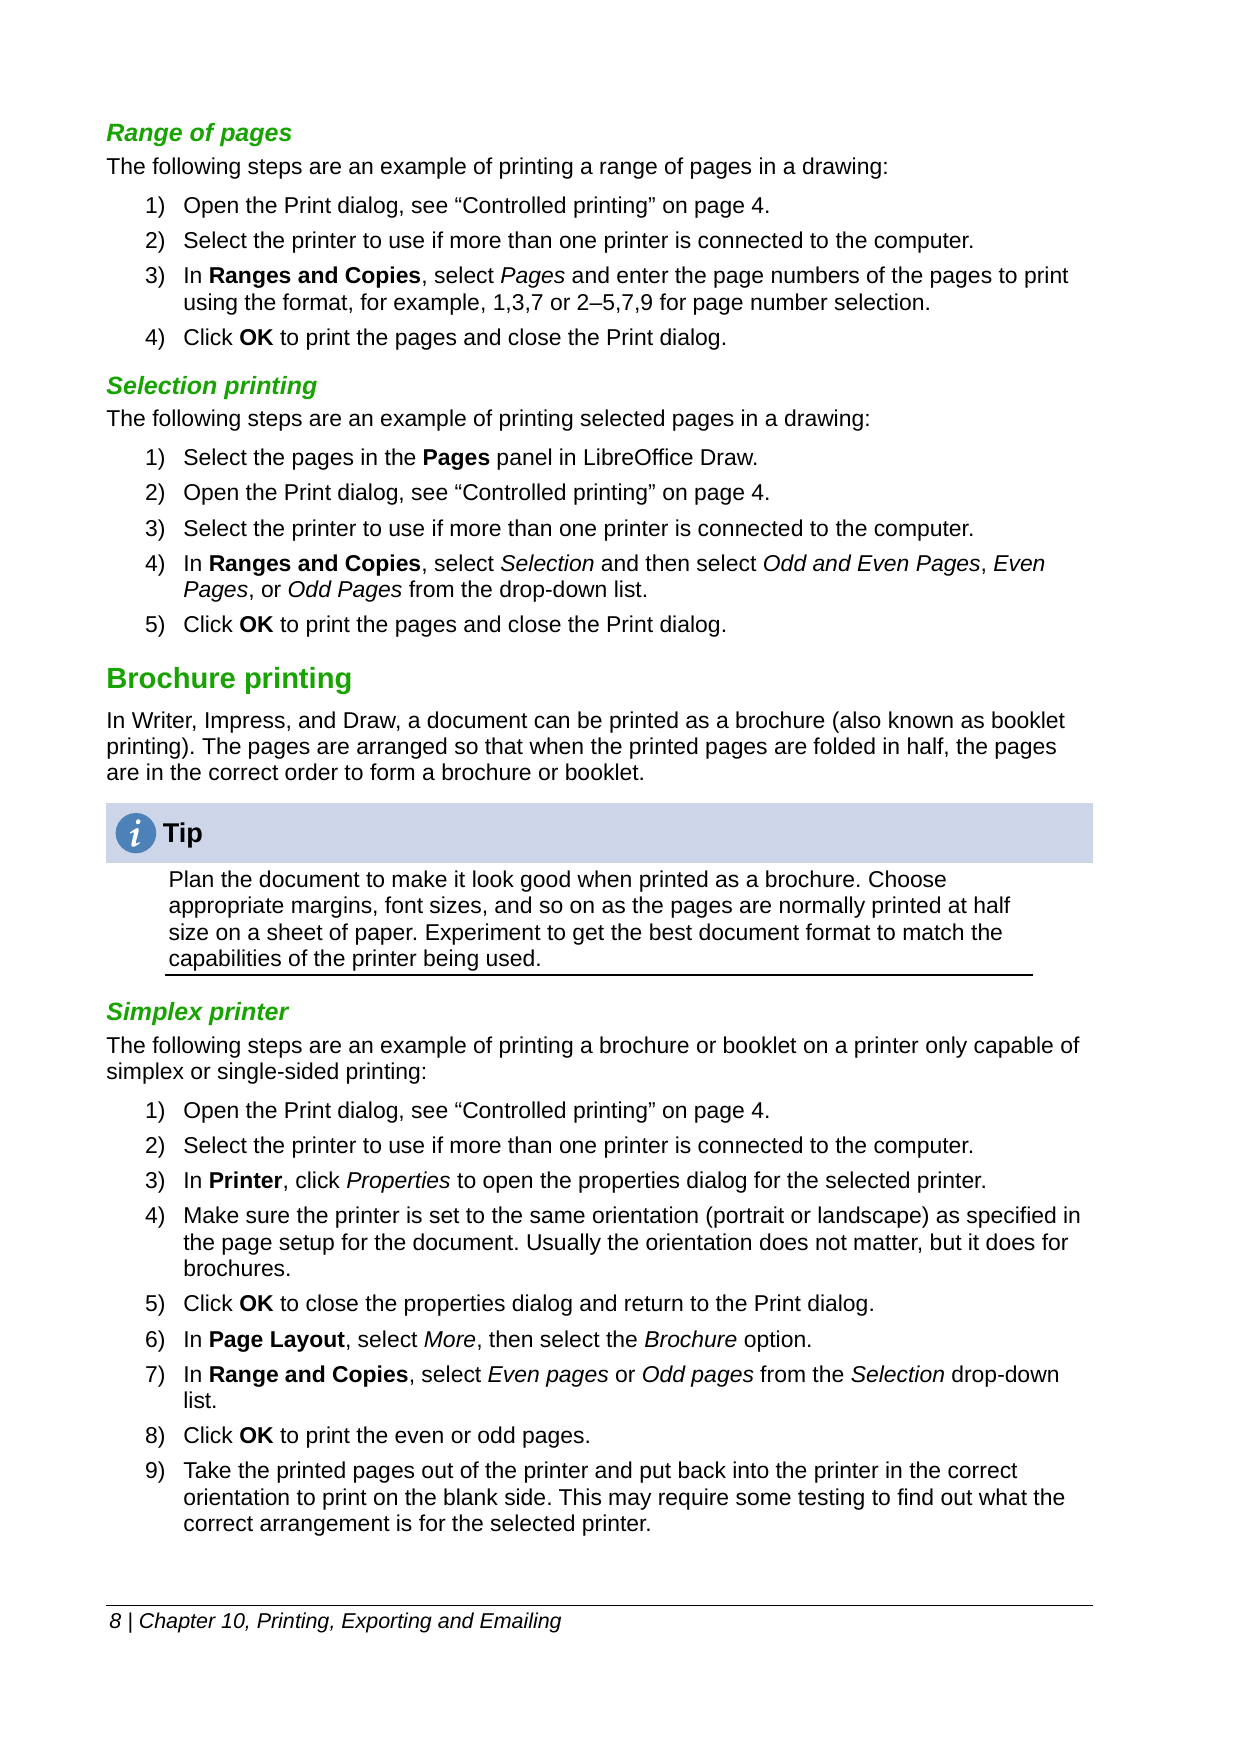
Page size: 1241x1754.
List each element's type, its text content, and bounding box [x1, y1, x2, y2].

list Make sure the printer is set to the same orientation (portrait or landscape) as specified in the page setup for the document. Usually the orientation does not matter, but it does for brochures. [165, 1202, 1093, 1281]
list In Page Layout, select More, then select the Brochure option. [165, 1326, 1093, 1352]
list Select the printer to use if more than one printer is connected to the computer. [165, 227, 1093, 253]
subtitle Simplex printer [106, 997, 1093, 1026]
list Click OK to print the pages and close the Print dialog. [165, 324, 1093, 350]
text The following steps are an example of printing a brochure or booklet on a printer only capable of simplex or single-sided printing: [106, 1032, 1093, 1084]
list The following steps are an example of printing a range of pages in a drawing: [106, 153, 1093, 179]
list Open the Print dialog, see “Controlled printing” on page 4. [165, 479, 1093, 506]
list Select the printer to use if more than one printer is connected to the computer. [165, 1132, 1093, 1158]
list Open the Print dialog, see “Controlled printing” on page 4. [165, 1097, 1093, 1123]
list Select the printer to use if more than one printer is connected to the computer. [165, 514, 1093, 541]
list In Range and Copies, select Even pages or Odd pages from the Selection drop-down list. [165, 1361, 1093, 1413]
list In Ranges and Copies, select Pages and enter the page numbers of the pages to print using the format, for example, 1,3,7 or 2–5,7,9 for page number selection. [165, 262, 1093, 315]
subtitle Range of pages [106, 118, 1093, 147]
list Select the pages in the Pages panel in LibreOffice Draw. [165, 444, 1093, 471]
list Take the printed pages out of the printer and put back into the printer in the correct orientation to print on the blank side. This may require some testing to find out what the correct arrangement is for the selected printer. [165, 1457, 1093, 1537]
text In Writer, Impress, and Draw, a document can be printed as a brochure (also known as booklet printing). The pages are arranged so that when the printed pages are folded in half, the pages are in the correct order to form a brochure or booklet. [106, 707, 1093, 786]
list Click OK to print the pages and close the Print dialog. [165, 611, 1093, 638]
list Open the Print dialog, see “Controlled printing” on page 4. [165, 192, 1093, 218]
subtitle Brochure printing [106, 661, 1093, 695]
list The following steps are an example of printing selected pages in a drawing: [106, 405, 1093, 432]
subtitle Selection printing [106, 371, 1093, 399]
subtitle Tip [106, 803, 1093, 863]
list In Ranges and Copies, select Selection and then select Odd and Even Pages, Even Pages, or Odd Pages from the drop-down list. [165, 550, 1093, 602]
list Click OK to print the even or odd pages. [165, 1422, 1093, 1449]
list Click OK to close the properties dialog and return to the Print dialog. [165, 1290, 1093, 1317]
list In Printer, click Properties to open the properties dialog for the selected printer. [165, 1167, 1093, 1193]
text Plan the document to make it look good when printed as a brochure. Choose appropriate margins, font sizes, and so on as the pages are normally printed at half size on a sheet of paper. Experiment to get the best document format to match the capabilities of the printer being used. [165, 863, 1033, 974]
